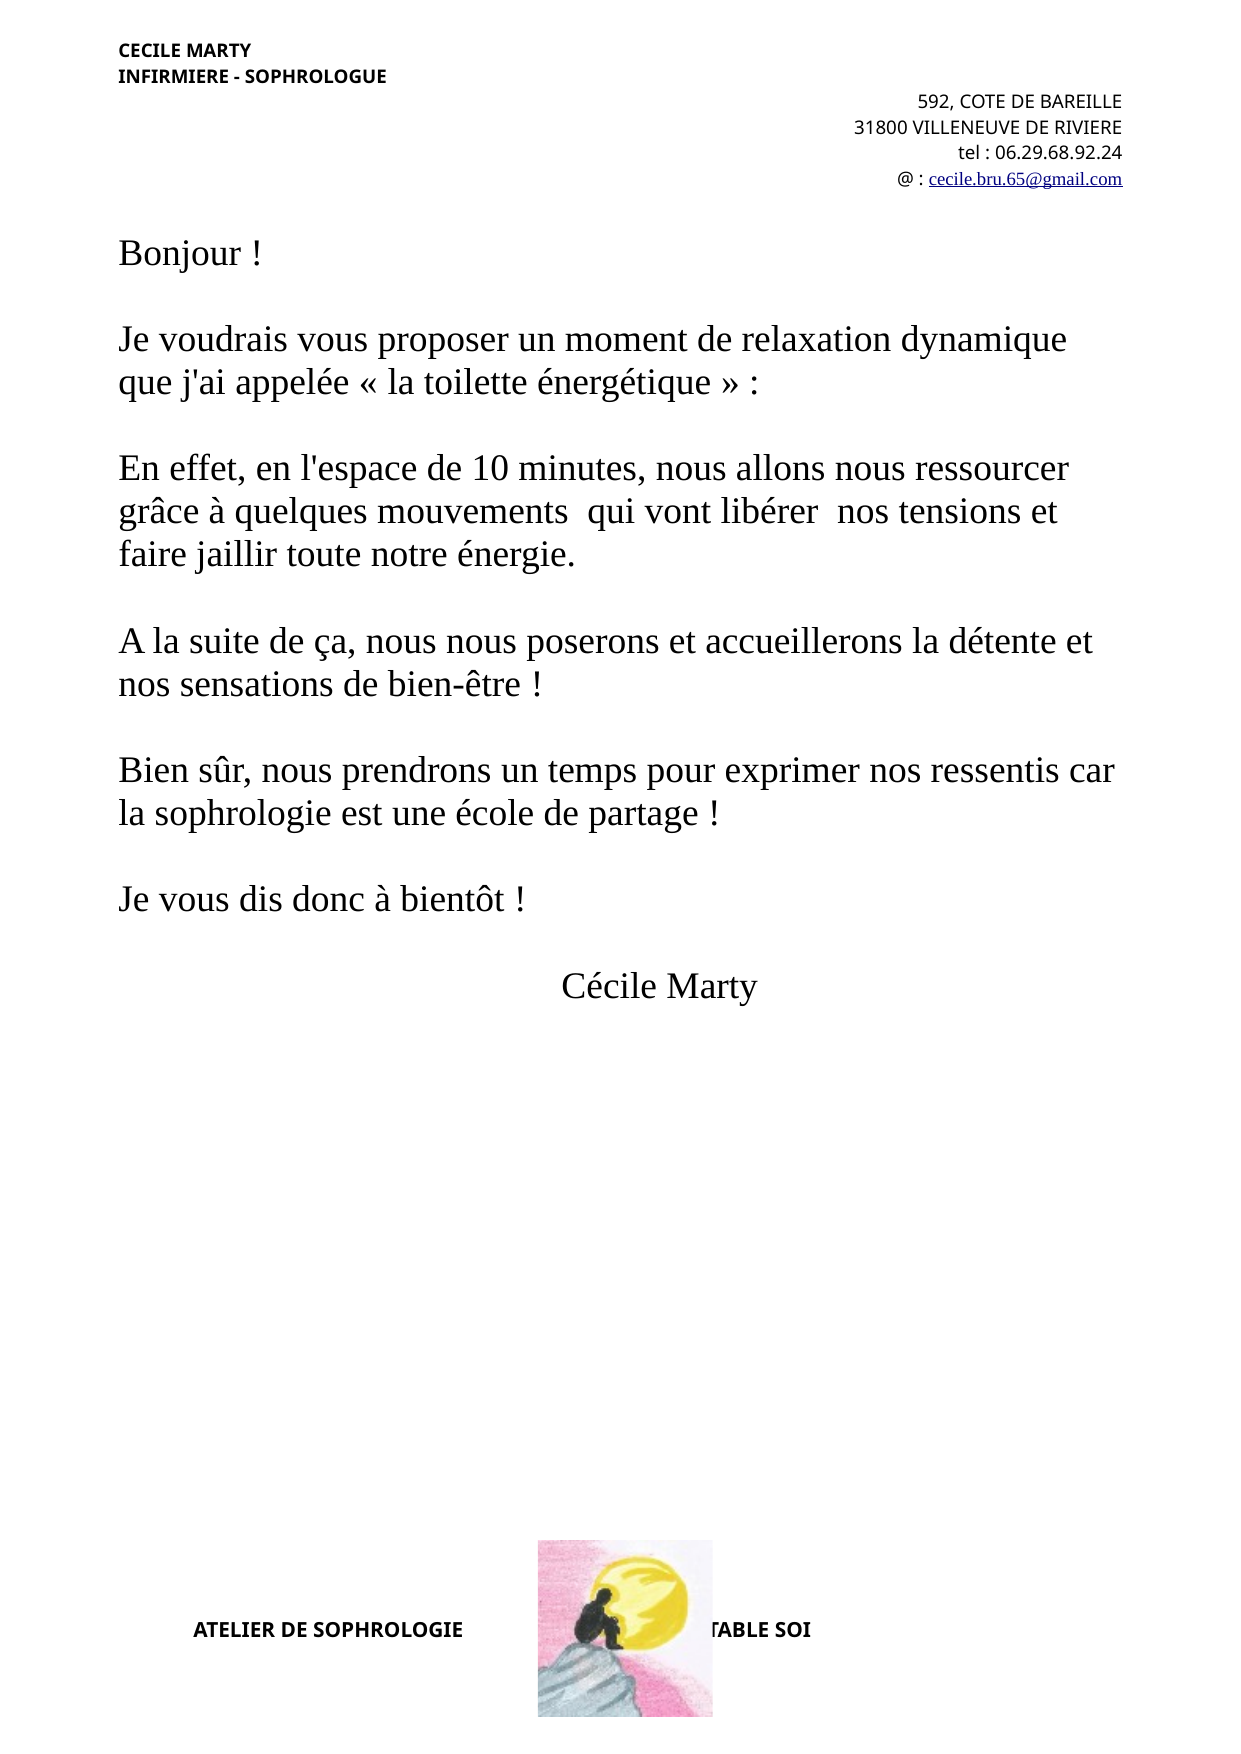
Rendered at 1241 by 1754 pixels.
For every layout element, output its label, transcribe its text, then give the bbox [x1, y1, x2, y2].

text Bien sûr, nous prendrons un temps pour exprimer nos ressentis car la sophrologie est une école de partage ! [118, 747, 1122, 834]
text Bonjour ! [118, 230, 1122, 273]
picture [537, 1540, 713, 1717]
text Je vous dis donc à bientôt ! [118, 877, 1122, 920]
text A la suite de ça, nous nous poserons et accueillerons la détente et nos sensations de bien-être ! [118, 618, 1122, 704]
text Je voudrais vous proposer un moment de relaxation dynamique que j'ai appelée « la toilette énergétique » : [118, 316, 1122, 402]
text Cécile Marty [118, 963, 1122, 1006]
text En effet, en l'espace de 10 minutes, nous allons nous ressourcer grâce à quelques mouvements qui vont libérer nos tensions et faire jaillir toute notre énergie. [118, 446, 1122, 575]
